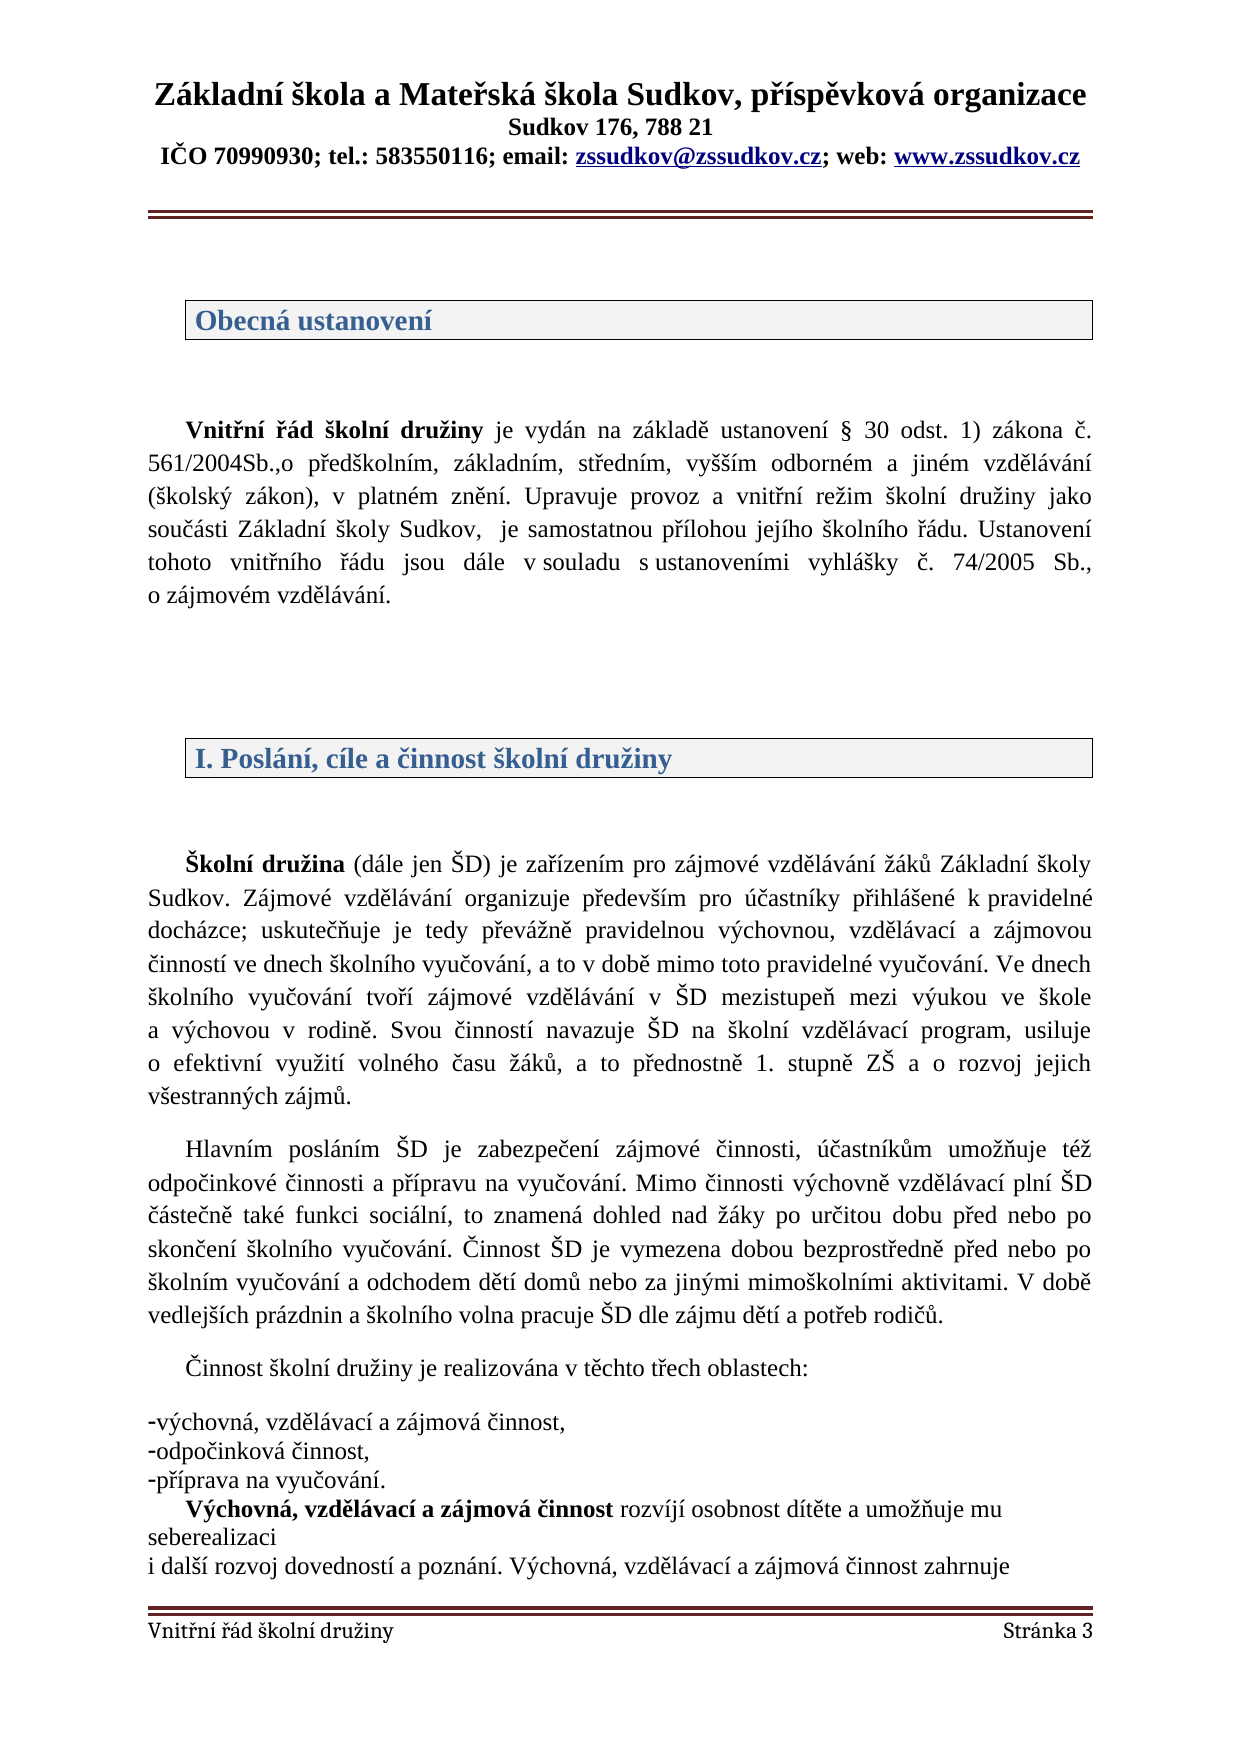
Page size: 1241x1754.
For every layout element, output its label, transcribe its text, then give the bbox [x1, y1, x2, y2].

list příprava na vyučování. [148, 1465, 1093, 1494]
list odpočinková činnost, [148, 1436, 1093, 1465]
text Vnitřní řád školní družiny je vydán na základě ustanovení § 30 odst. 1) zákona č. 561/2004Sb.,o předškolním, základním, středním, vyšším odborném a jiném vzdělávání (školský zákon), v platném znění. Upravuje provoz a vnitřní režim školní družiny jako součásti Základní školy Sudkov, je samostatnou přílohou jejího školního řádu. Ustanovení tohoto vnitřního řádu jsou dále v souladu s ustanoveními vyhlášky č. 74/2005 Sb., o zájmovém vzdělávání. [148, 415, 1093, 609]
text Výchovná, vzdělávací a zájmová činnost rozvíjí osobnost dítěte a umožňuje mu seberealizaci i další rozvoj dovedností a poznání. Výchovná, vzdělávací a zájmová činnost zahrnuje [148, 1494, 1093, 1580]
subtitle I. Poslání, cíle a činnost školní družiny [186, 739, 1092, 777]
list výchovná, vzdělávací a zájmová činnost, [148, 1407, 1093, 1436]
text Hlavním posláním ŠD je zabezpečení zájmové činnosti, účastníkům umožňuje též odpočinkové činnosti a přípravu na vyučování. Mimo činnosti výchovně vzdělávací plní ŠD částečně také funkci sociální, to znamená dohled nad žáky po určitou dobu před nebo po skončení školního vyučování. Činnost ŠD je vymezena dobou bezprostředně před nebo po školním vyučování a odchodem dětí domů nebo za jinými mimoškolními aktivitami. V době vedlejších prázdnin a školního volna pracuje ŠD dle zájmu dětí a potřeb rodičů. [148, 1134, 1093, 1328]
text Činnost školní družiny je realizována v těchto třech oblastech: [148, 1353, 1093, 1382]
subtitle Obecná ustanovení [186, 301, 1092, 339]
text Školní družina (dále jen ŠD) je zařízením pro zájmové vzdělávání žáků Základní školy Sudkov. Zájmové vzdělávání organizuje především pro účastníky přihlášené k pravidelné docházce; uskutečňuje je tedy převážně pravidelnou výchovnou, vzdělávací a zájmovou činností ve dnech školního vyučování, a to v době mimo toto pravidelné vyučování. Ve dnech školního vyučování tvoří zájmové vzdělávání v ŠD mezistupeň mezi výukou ve škole a výchovou v rodině. Svou činností navazuje ŠD na školní vzdělávací program, usiluje o efektivní využití volného času žáků, a to přednostně 1. stupně ZŠ a o rozvoj jejich všestranných zájmů. [148, 849, 1093, 1109]
